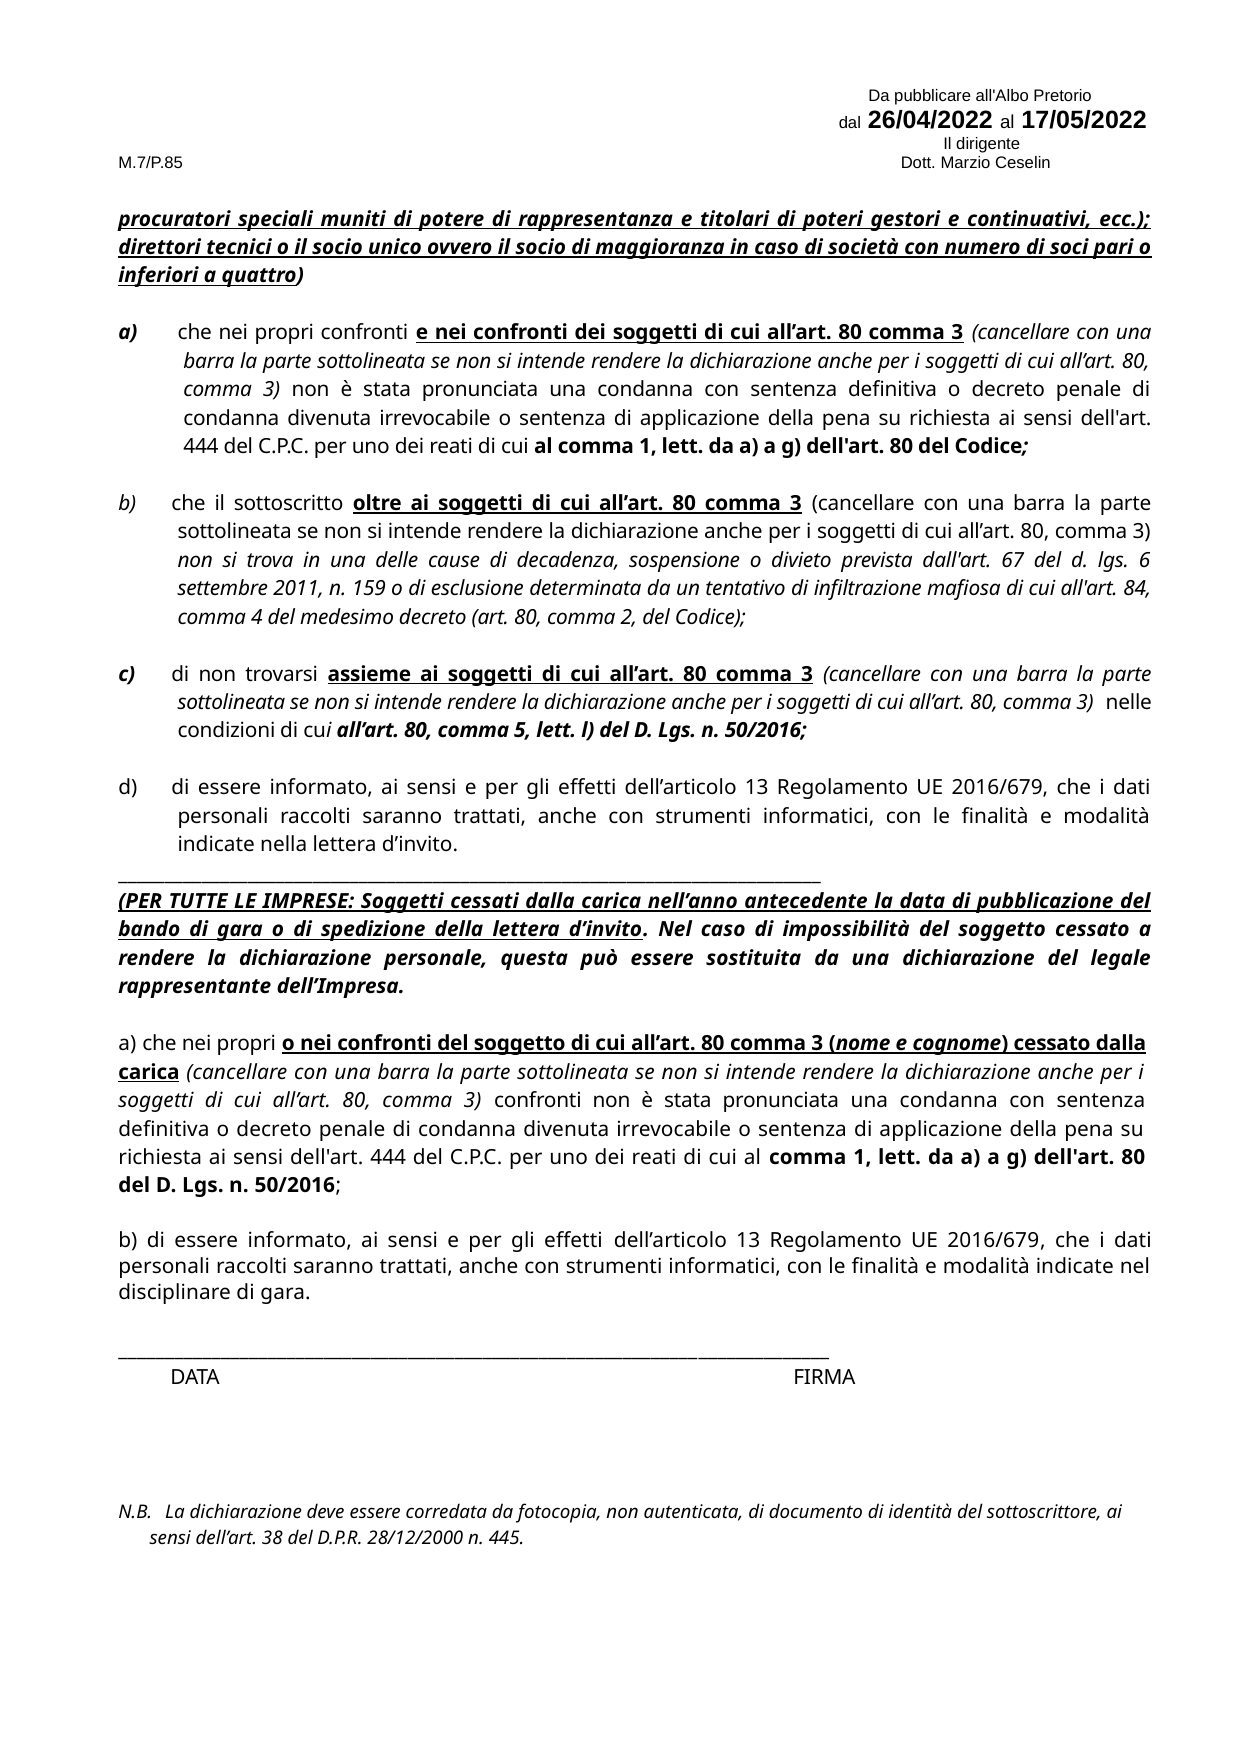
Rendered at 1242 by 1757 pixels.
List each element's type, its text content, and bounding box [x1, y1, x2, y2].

list di essere informato, ai sensi e per gli effetti dell’articolo 13 Regolamento UE 2016/679, che i dati personali raccolti saranno trattati, anche con strumenti informatici, con le finalità e modalità indicate nella lettera d’invito. [118, 772, 1152, 858]
text inferiori a quattro) [118, 258, 1152, 289]
list che il sottoscritto oltre ai soggetti di cui all’art. 80 comma 3 (cancellare con una barra la parte sottolineata se non si intende rendere la dichiarazione anche per i soggetti di cui all’art. 80, comma 3) non si trova in una delle cause di decadenza, sospensione o divieto prevista dall'art. 67 del d. lgs. 6 settembre 2011, n. 159 o di esclusione determinata da un tentativo di infiltrazione mafiosa di cui all'art. 84, comma 4 del medesimo decreto (art. 80, comma 2, del Codice); [118, 488, 1152, 630]
text procuratori speciali muniti di potere di rappresentanza e titolari di poteri gestori e continuativi, ecc.); direttori tecnici o il socio unico ovvero il socio di maggioranza in caso di società con numero di soci pari o [118, 204, 1152, 256]
text N.B. La dichiarazione deve essere corredata da fotocopia, non autenticata, di documento di identità del sottoscrittore, ai sensi dell’art. 38 del D.P.R. 28/12/2000 n. 445. [118, 1499, 1152, 1550]
text DATA FIRMA [118, 1362, 1152, 1391]
text a) che nei propri o nei confronti del soggetto di cui all’art. 80 comma 3 (nome e cognome) cessato dalla carica (cancellare con una barra la parte sottolineata se non si intende rendere la dichiarazione anche per i soggetti di cui all’art. 80, comma 3) confronti non è stata pronunciata una condanna con sentenza definitiva o decreto penale di condanna divenuta irrevocabile o sentenza di applicazione della pena su richiesta ai sensi dell'art. 444 del C.P.C. per uno dei reati di cui al comma 1, lett. da a) a g) dell'art. 80 del D. Lgs. n. 50/2016; [118, 1028, 1146, 1199]
text (PER TUTTE LE IMPRESE: Soggetti cessati dalla carica nell’anno antecedente la data di pubblicazione del bando di gara o di spedizione della lettera d’invito. Nel caso di impossibilità del soggetto cessato a rendere la dichiarazione personale, questa può essere sostituita da una dichiarazione del legale rappresentante dell’Impresa. [118, 886, 1152, 1000]
list b) di essere informato, ai sensi e per gli effetti dell’articolo 13 Regolamento UE 2016/679, che i dati personali raccolti saranno trattati, anche con strumenti informatici, con le finalità e modalità indicate nel disciplinare di gara. [118, 1227, 1152, 1304]
list che nei propri confronti e nei confronti dei soggetti di cui all’art. 80 comma 3 (cancellare con una barra la parte sottolineata se non si intende rendere la dichiarazione anche per i soggetti di cui all’art. 80, comma 3) non è stata pronunciata una condanna con sentenza definitiva o decreto penale di condanna divenuta irrevocabile o sentenza di applicazione della pena su richiesta ai sensi dell'art. 444 del C.P.C. per uno dei reati di cui al comma 1, lett. da a) a g) dell'art. 80 del Codice; [118, 317, 1152, 459]
text ____________________________________________________________________________ [118, 858, 1152, 886]
text ____________________________________________________________________________ [118, 1334, 1146, 1362]
list di non trovarsi assieme ai soggetti di cui all’art. 80 comma 3 (cancellare con una barra la parte sottolineata se non si intende rendere la dichiarazione anche per i soggetti di cui all’art. 80, comma 3) nelle condizioni di cui all’art. 80, comma 5, lett. l) del D. Lgs. n. 50/2016; [118, 659, 1152, 744]
